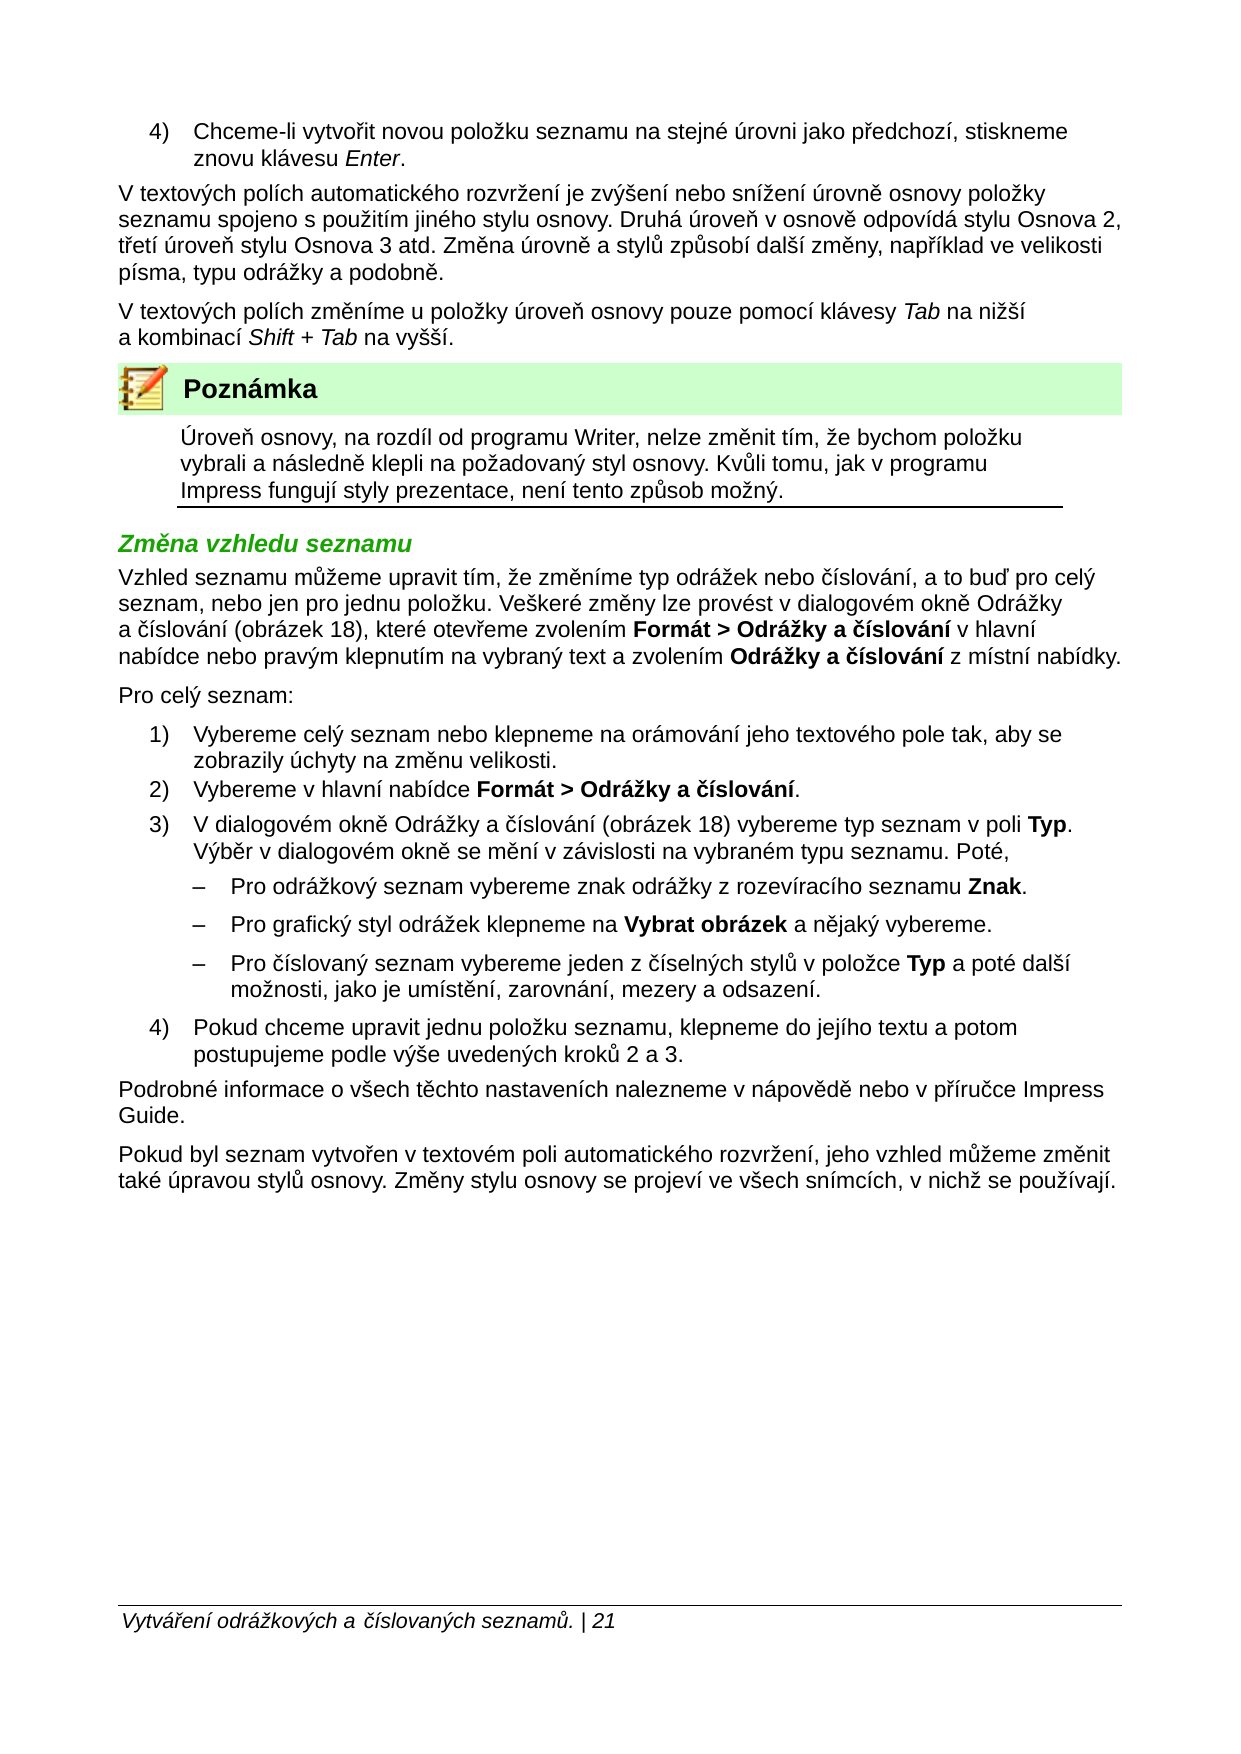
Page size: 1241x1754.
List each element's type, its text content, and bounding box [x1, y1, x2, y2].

list Vybereme v hlavní nabídce Formát > Odrážky a číslování. [169, 776, 1122, 803]
picture [119, 363, 170, 414]
subtitle Změna vzhledu seznamu [118, 529, 1122, 558]
list Chceme­‑li vytvořit novou položku seznamu na stejné úrovni jako předchozí, stiskneme znovu klávesu Enter. [169, 118, 1122, 171]
list Pro odrážkový seznam vybereme znak odrážky z rozevíracího seznamu Znak. [192, 873, 1122, 899]
list V dialogovém okně Odrážky a číslování (obrázek 18) vybereme typ seznam v poli Typ. Výběr v dialogovém okně se mění v závislosti na vybraném typu seznamu. Poté, [169, 811, 1122, 864]
subtitle Poznámka [118, 363, 1122, 415]
list Pro číslovaný seznam vybereme jeden z číselných stylů v položce Typ a poté další možnosti, jako je umístění, zarovnání, mezery a odsazení. [192, 950, 1122, 1002]
list Pro celý seznam: [118, 682, 1122, 708]
text Vzhled seznamu můžeme upravit tím, že změníme typ odrážek nebo číslování, a to buď pro celý seznam, nebo jen pro jednu položku. Veškeré změny lze provést v dialogovém okně Odrážky a číslování (obrázek 18), které otevřeme zvolením Formát > Odrážky a číslování v hlavní nabídce nebo pravým klepnutím na vybraný text a zvolením Odrážky a číslování z místní nabídky. [118, 564, 1122, 669]
text Pokud byl seznam vytvořen v textovém poli automatického rozvržení, jeho vzhled můžeme změnit také úpravou stylů osnovy. Změny stylu osnovy se projeví ve všech snímcích, v nichž se používají. [118, 1141, 1122, 1194]
text Podrobné informace o všech těchto nastaveních nalezneme v nápovědě nebo v příručce Impress Guide. [118, 1076, 1122, 1129]
list Pokud chceme upravit jednu položku seznamu, klepneme do jejího textu a potom postupujeme podle výše uvedených kroků 2 a 3. [169, 1014, 1122, 1067]
text Úroveň osnovy, na rozdíl od programu Writer, nelze změnit tím, že bychom položku vybrali a následně klepli na požadovaný styl osnovy. Kvůli tomu, jak v programu Impress fungují styly prezentace, není tento způsob možný. [177, 421, 1063, 506]
list Vybereme celý seznam nebo klepneme na orámování jeho textového pole tak, aby se zobrazily úchyty na změnu velikosti. [169, 721, 1122, 773]
text V textových polích změníme u položky úroveň osnovy pouze pomocí klávesy Tab na nižší a kombinací Shift + Tab na vyšší. [118, 298, 1122, 350]
list Pro grafický styl odrážek klepneme na Vybrat obrázek a nějaký vybereme. [192, 911, 1122, 938]
text V textových polích automatického rozvržení je zvýšení nebo snížení úrovně osnovy položky seznamu spojeno s použitím jiného stylu osnovy. Druhá úroveň v osnově odpovídá stylu Osnova 2, třetí úroveň stylu Osnova 3 atd. Změna úrovně a stylů způsobí další změny, například ve velikosti písma, typu odrážky a podobně. [118, 180, 1122, 285]
